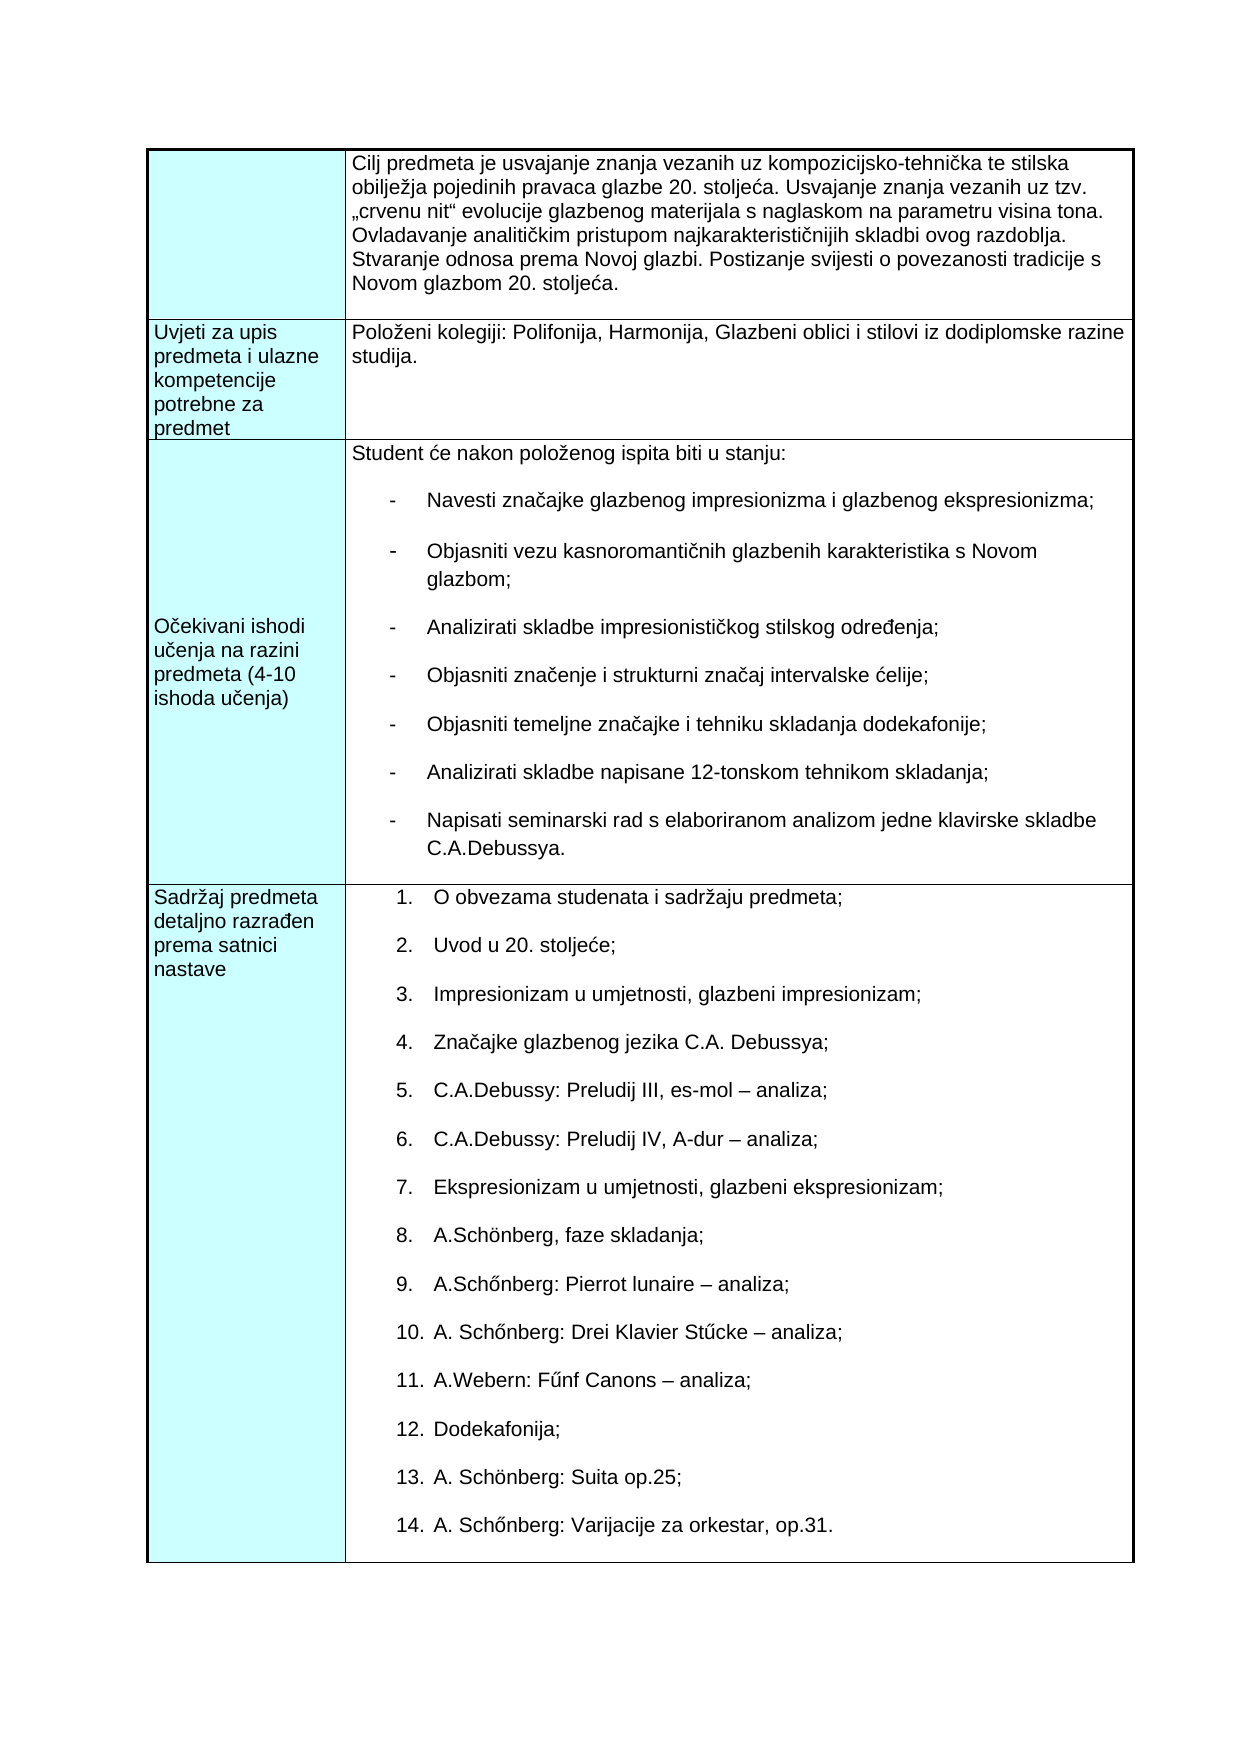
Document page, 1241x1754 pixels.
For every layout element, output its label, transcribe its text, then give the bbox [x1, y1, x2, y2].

table_cell Sadržaj predmeta detaljno razrađen prema satnici nastave [149, 885, 345, 1562]
table_cell Student će nakon položenog ispita biti u stanju: Navesti značajke glazbenog impresionizma i glazbenog ekspresionizma; Objasniti vezu kasnoromantičnih glazbenih karakteristika s Novom glazbom; Analizirati skladbe impresionističkog stilskog određenja; Objasniti značenje i strukturni značaj intervalske ćelije; Objasniti temeljne značajke i tehniku skladanja dodekafonije; Analizirati skladbe napisane 12-tonskom tehnikom skladanja; Napisati seminarski rad s elaboriranom analizom jedne klavirske skladbe C.A.Debussya. [346, 440, 1132, 884]
table_cell Očekivani ishodi učenja na razini predmeta (4-10 ishoda učenja) [149, 440, 345, 884]
table_cell Položeni kolegiji: Polifonija, Harmonija, Glazbeni oblici i stilovi iz dodiplomske razine studija. [346, 320, 1132, 439]
table_cell [149, 151, 345, 318]
table_cell Uvjeti za upis predmeta i ulazne kompetencije potrebne za predmet [149, 320, 345, 439]
table_cell O obvezama studenata i sadržaju predmeta; Uvod u 20. stoljeće; Impresionizam u umjetnosti, glazbeni impresionizam; Značajke glazbenog jezika C.A. Debussya; C.A.Debussy: Preludij III, es-mol – analiza; C.A.Debussy: Preludij IV, A-dur – analiza; Ekspresionizam u umjetnosti, glazbeni ekspresionizam; A.Schönberg, faze skladanja; A.Schőnberg: Pierrot lunaire – analiza; A. Schőnberg: Drei Klavier Stűcke – analiza; A.Webern: Fűnf Canons – analiza; Dodekafonija; A. Schönberg: Suita op.25; A. Schőnberg: Varijacije za orkestar, op.31. Priprema za izradu seminara. [346, 885, 1132, 1562]
table_cell Cilj predmeta je usvajanje znanja vezanih uz kompozicijsko-tehnička te stilska obilježja pojedinih pravaca glazbe 20. stoljeća. Usvajanje znanja vezanih uz tzv. „crvenu nit“ evolucije glazbenog materijala s naglaskom na parametru visina tona. Ovladavanje analitičkim pristupom najkarakterističnijih skladbi ovog razdoblja. Stvaranje odnosa prema Novoj glazbi. Postizanje svijesti o povezanosti tradicije s Novom glazbom 20. stoljeća. [346, 151, 1132, 318]
